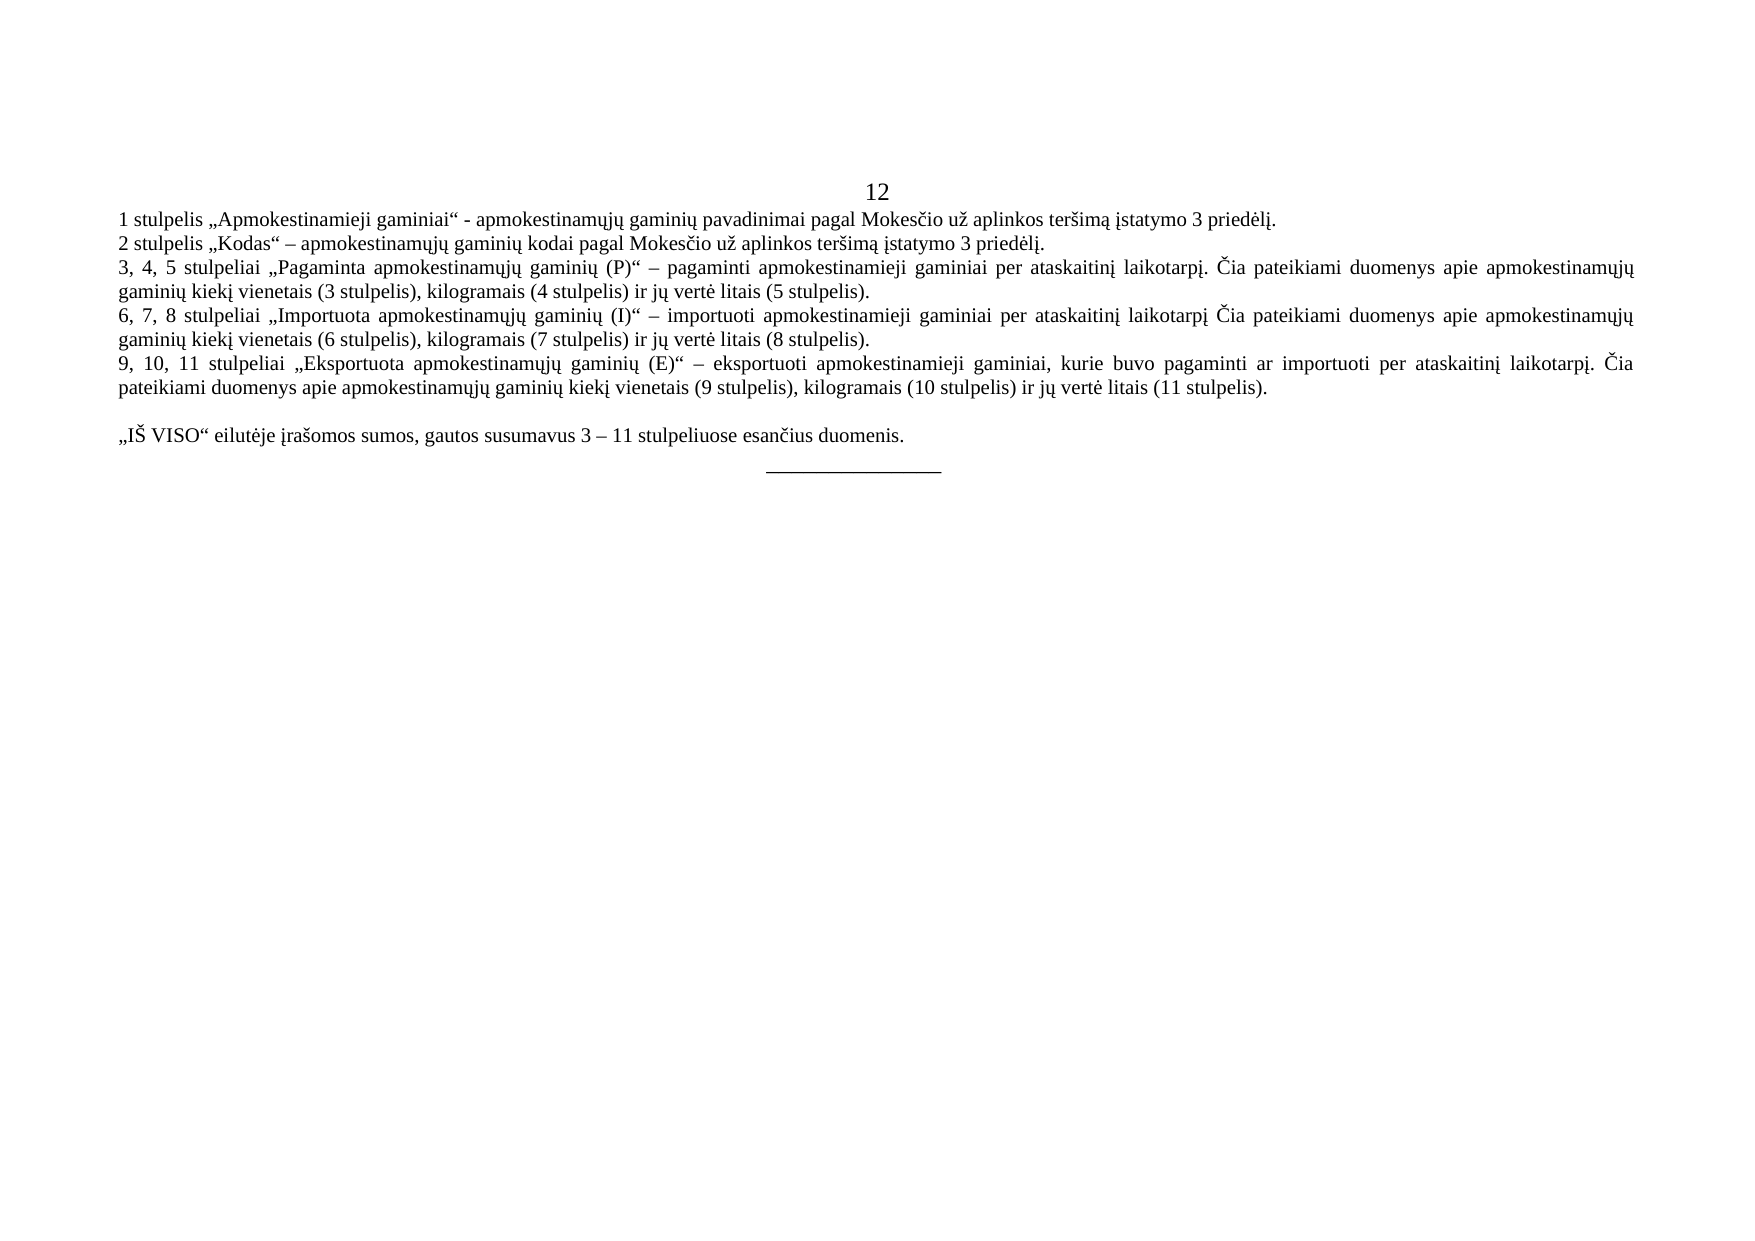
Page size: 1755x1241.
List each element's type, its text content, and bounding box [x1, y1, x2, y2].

text 2 stulpelis „Kodas“ – apmokestinamųjų gaminių kodai pagal Mokesčio už aplinkos teršimą įstatymo 3 priedėlį. [118, 231, 1636, 255]
text ______________ [118, 447, 1589, 476]
text 1 stulpelis „Apmokestinamieji gaminiai“ - apmokestinamųjų gaminių pavadinimai pagal Mokesčio už aplinkos teršimą įstatymo 3 priedėlį. [118, 207, 1636, 231]
text 9, 10, 11 stulpeliai „Eksportuota apmokestinamųjų gaminių (E)“ – eksportuoti apmokestinamieji gaminiai, kurie buvo pagaminti ar importuoti per ataskaitinį laikotarpį. Čia pateikiami duomenys apie apmokestinamųjų gaminių kiekį vienetais (9 stulpelis), kilogramais (10 stulpelis) ir jų vertė litais (11 stulpelis). [118, 351, 1636, 399]
text „IŠ VISO“ eilutėje įrašomos sumos, gautos susumavus 3 – 11 stulpeliuose esančius duomenis. [118, 423, 1589, 447]
text 6, 7, 8 stulpeliai „Importuota apmokestinamųjų gaminių (I)“ – importuoti apmokestinamieji gaminiai per ataskaitinį laikotarpį Čia pateikiami duomenys apie apmokestinamųjų gaminių kiekį vienetais (6 stulpelis), kilogramais (7 stulpelis) ir jų vertė litais (8 stulpelis). [118, 303, 1636, 351]
text 3, 4, 5 stulpeliai „Pagaminta apmokestinamųjų gaminių (P)“ – pagaminti apmokestinamieji gaminiai per ataskaitinį laikotarpį. Čia pateikiami duomenys apie apmokestinamųjų gaminių kiekį vienetais (3 stulpelis), kilogramais (4 stulpelis) ir jų vertė litais (5 stulpelis). [118, 255, 1636, 303]
